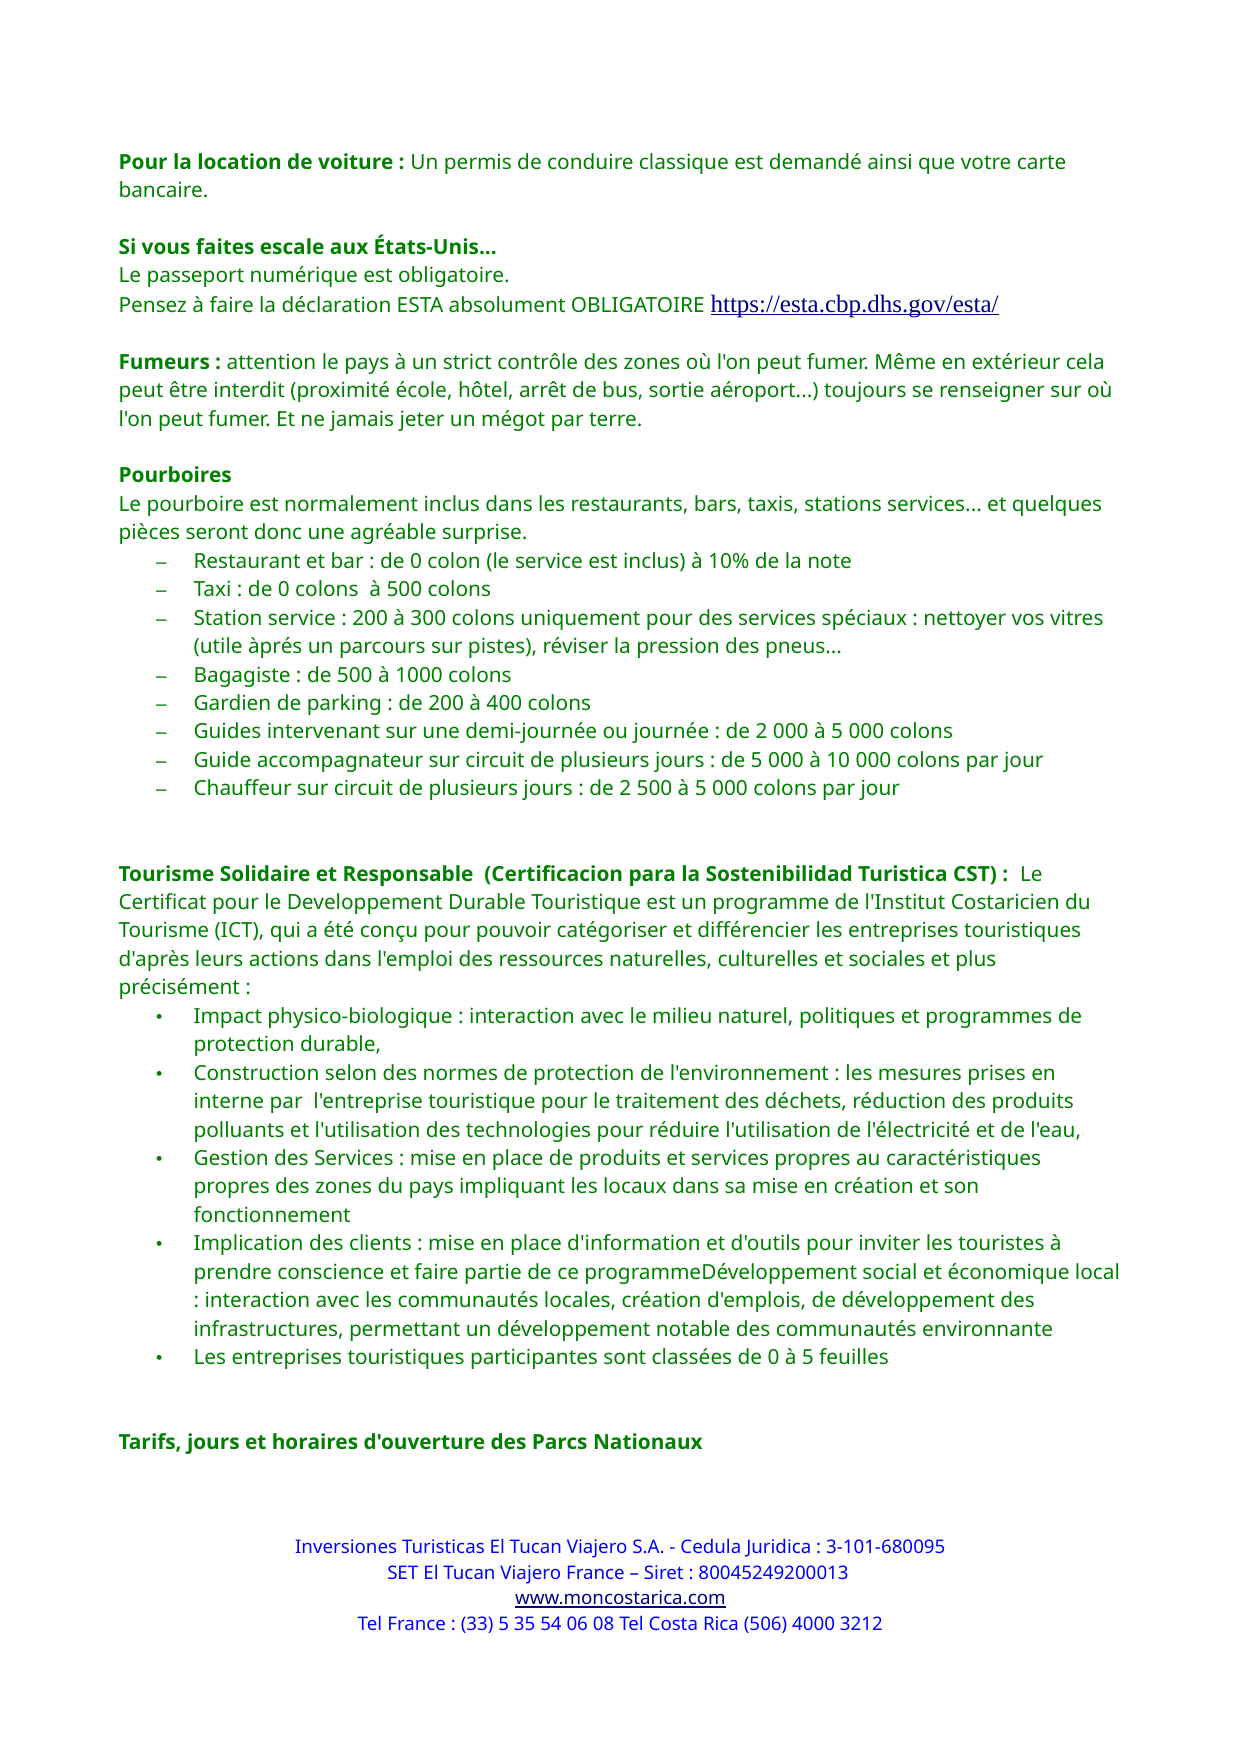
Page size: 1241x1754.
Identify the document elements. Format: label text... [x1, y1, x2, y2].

list Construction selon des normes de protection de l'environnement : les mesures prises en interne par l'entreprise touristique pour le traitement des déchets, réduction des produits polluants et l'utilisation des technologies pour réduire l'utilisation de l'électricité et de l'eau, [156, 1058, 1122, 1143]
list Station service : 200 à 300 colons uniquement pour des services spéciaux : nettoyer vos vitres (utile àprés un parcours sur pistes), réviser la pression des pneus... [156, 603, 1122, 660]
list Chauffeur sur circuit de plusieurs jours : de 2 500 à 5 000 colons par jour [156, 773, 1122, 802]
list Bagagiste : de 500 à 1000 colons [156, 660, 1122, 688]
text Fumeurs : attention le pays à un strict contrôle des zones où l'on peut fumer. Même en extérieur cela peut être interdit (proximité école, hôtel, arrêt de bus, sortie aéroport...) toujours se renseigner sur où l'on peut fumer. Et ne jamais jeter un mégot par terre. [118, 347, 1122, 432]
text Le pourboire est normalement inclus dans les restaurants, bars, taxis, stations services... et quelques pièces seront donc une agréable surprise. [118, 489, 1122, 546]
list Impact physico-biologique : interaction avec le milieu naturel, politiques et programmes de protection durable, [156, 1001, 1122, 1058]
text Tarifs, jours et horaires d'ouverture des Parcs Nationaux [118, 1427, 1122, 1456]
list Guides intervenant sur une demi-journée ou journée : de 2 000 à 5 000 colons [156, 717, 1122, 745]
list Taxi : de 0 colons à 500 colons [156, 574, 1122, 603]
list Guide accompagnateur sur circuit de plusieurs jours : de 5 000 à 10 000 colons par jour [156, 745, 1122, 773]
list Gestion des Services : mise en place de produits et services propres au caractéristiques propres des zones du pays impliquant les locaux dans sa mise en création et son fonctionnement [156, 1143, 1122, 1228]
list Les entreprises touristiques participantes sont classées de 0 à 5 feuilles [156, 1342, 1122, 1371]
text Tourisme Solidaire et Responsable (Certificacion para la Sostenibilidad Turistica CST) : Le Certificat pour le Developpement Durable Touristique est un programme de l'Institut Costaricien du Tourisme (ICT), qui a été conçu pour pouvoir catégoriser et différencier les entreprises touristiques d'après leurs actions dans l'emploi des ressources naturelles, culturelles et sociales et plus précisément : [118, 859, 1122, 1001]
text Pourboires [118, 461, 1122, 489]
list Implication des clients : mise en place d'information et d'outils pour inviter les touristes à prendre conscience et faire partie de ce programmeDéveloppement social et économique local : interaction avec les communautés locales, création d'emplois, de développement des infrastructures, permettant un développement notable des communautés environnante [156, 1228, 1122, 1342]
text Pour la location de voiture : Un permis de conduire classique est demandé ainsi que votre carte bancaire. [118, 147, 1122, 204]
list Gardien de parking : de 200 à 400 colons [156, 688, 1122, 717]
list Restaurant et bar : de 0 colon (le service est inclus) à 10% de la note [156, 546, 1122, 574]
text Le passeport numérique est obligatoire. Pensez à faire la déclaration ESTA absolument OBLIGATOIRE https://esta.cbp.dhs.gov/esta/ [118, 261, 1122, 318]
text Si vous faites escale aux États-Unis... [118, 204, 1122, 261]
